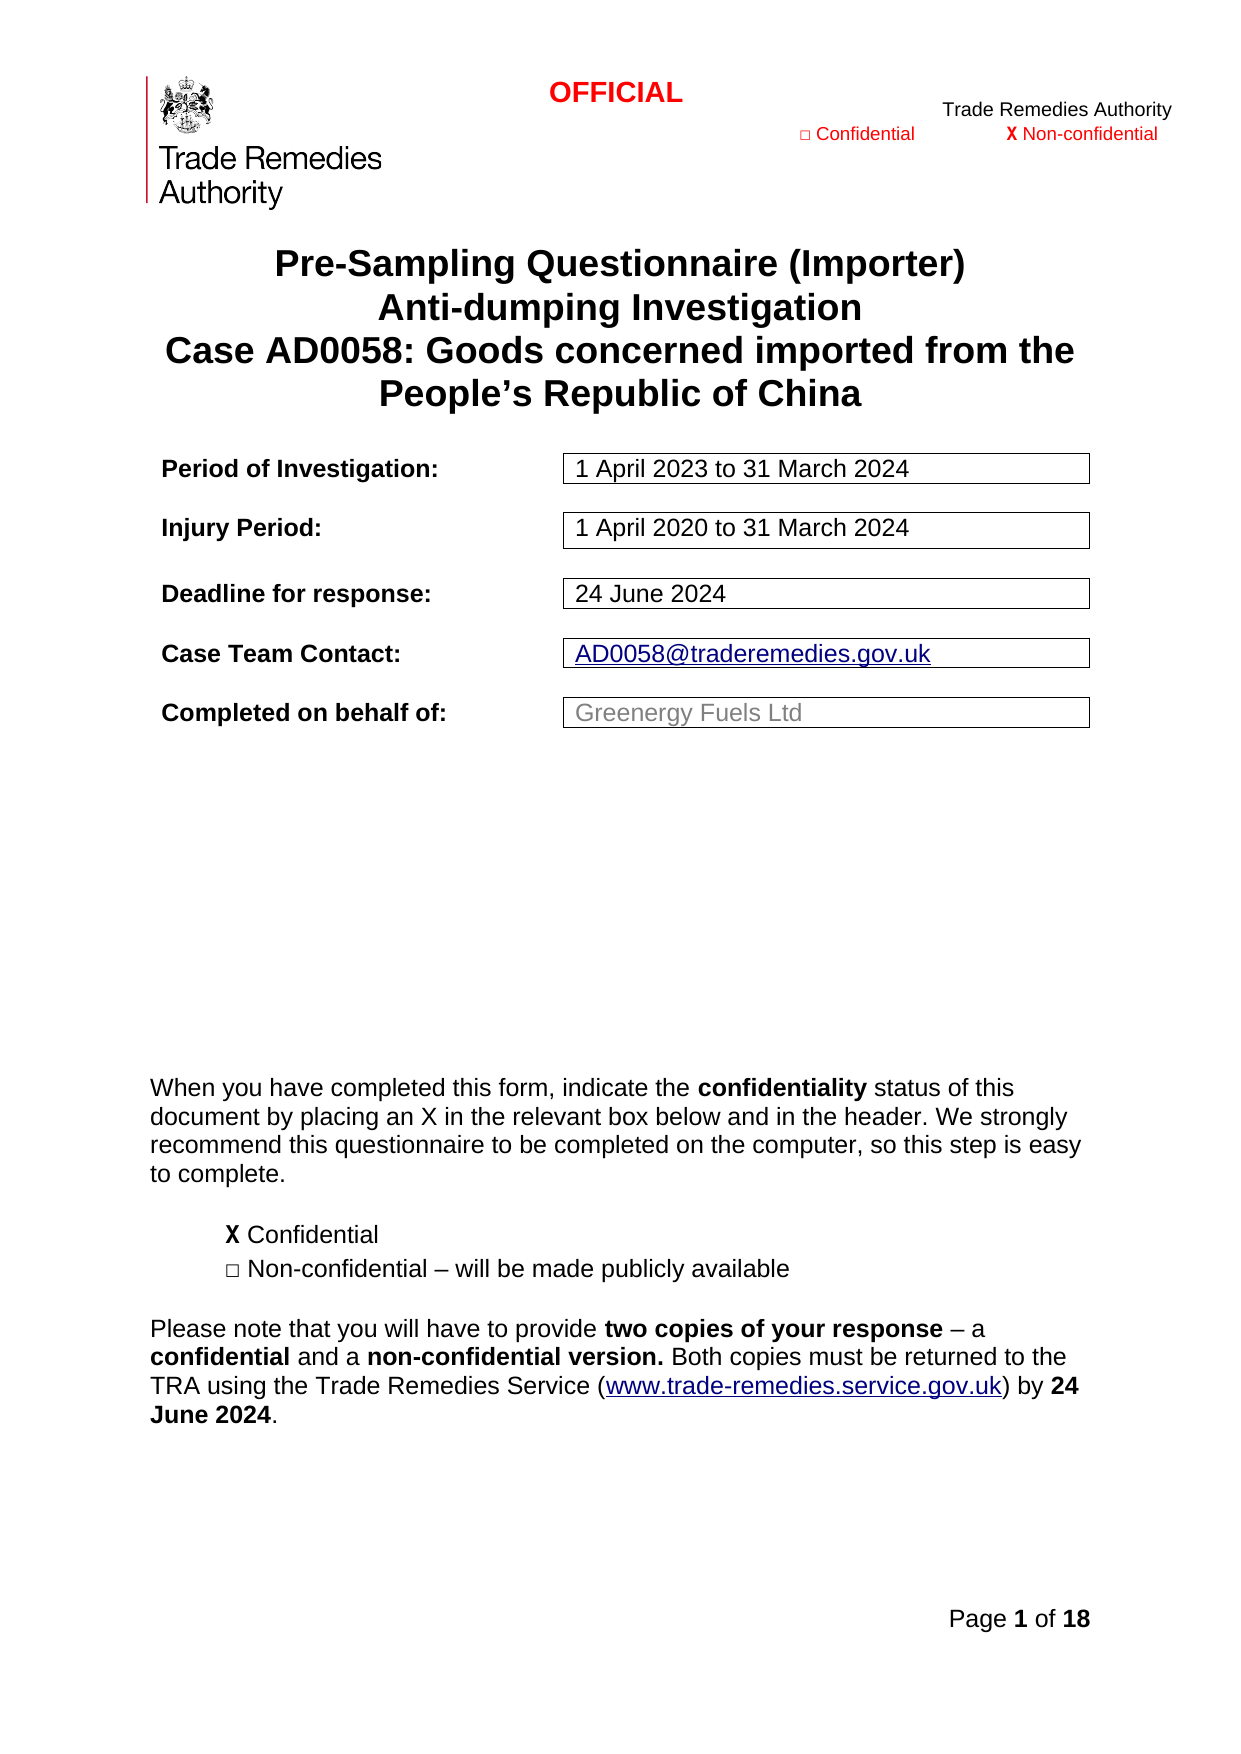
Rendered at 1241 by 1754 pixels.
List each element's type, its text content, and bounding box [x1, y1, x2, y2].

table_cell [564, 549, 1089, 578]
table_cell Deadline for response: [150, 578, 563, 608]
table_cell [150, 667, 563, 697]
table_cell [564, 484, 1089, 512]
text X Confidential [225, 1217, 1090, 1251]
table_cell 24 June 2024 [564, 579, 1089, 608]
text Case AD0058: Goods concerned imported from the People’s Republic of China [150, 328, 1090, 414]
table_cell Greenergy Fuels Ltd [564, 698, 1089, 727]
table_header Period of Investigation: [150, 453, 563, 482]
text Pre-Sampling Questionnaire (Importer) [150, 242, 1090, 285]
table_cell [564, 668, 1089, 697]
table_cell 1 April 2020 to 31 March 2024 [564, 513, 1089, 548]
table_cell [150, 608, 563, 637]
text Anti-dumping Investigation [150, 285, 1090, 328]
table_cell [564, 609, 1089, 637]
table_cell Injury Period: [150, 512, 563, 548]
table_cell [150, 483, 563, 512]
table_cell Completed on behalf of: [150, 697, 563, 727]
text Please note that you will have to provide two copies of your response – a confidential and a non-confidential version. Both copies must be returned to the TRA using the Trade Remedies Service (www.trade-remedies.service.gov.uk) by 24 June 2024. [150, 1313, 1090, 1428]
table_cell Case Team Contact: [150, 638, 563, 667]
table_cell [150, 548, 563, 578]
table_cell AD0058@traderemedies.gov.uk [564, 639, 1089, 667]
table_header 1 April 2023 to 31 March 2024 [564, 454, 1089, 482]
text When you have completed this form, indicate the confidentiality status of this document by placing an X in the relevant box below and in the header. We strongly recommend this questionnaire to be completed on the computer, so this step is easy to complete. [150, 1073, 1090, 1188]
text ☐ Non-confidential – will be made publicly available [225, 1251, 1090, 1285]
